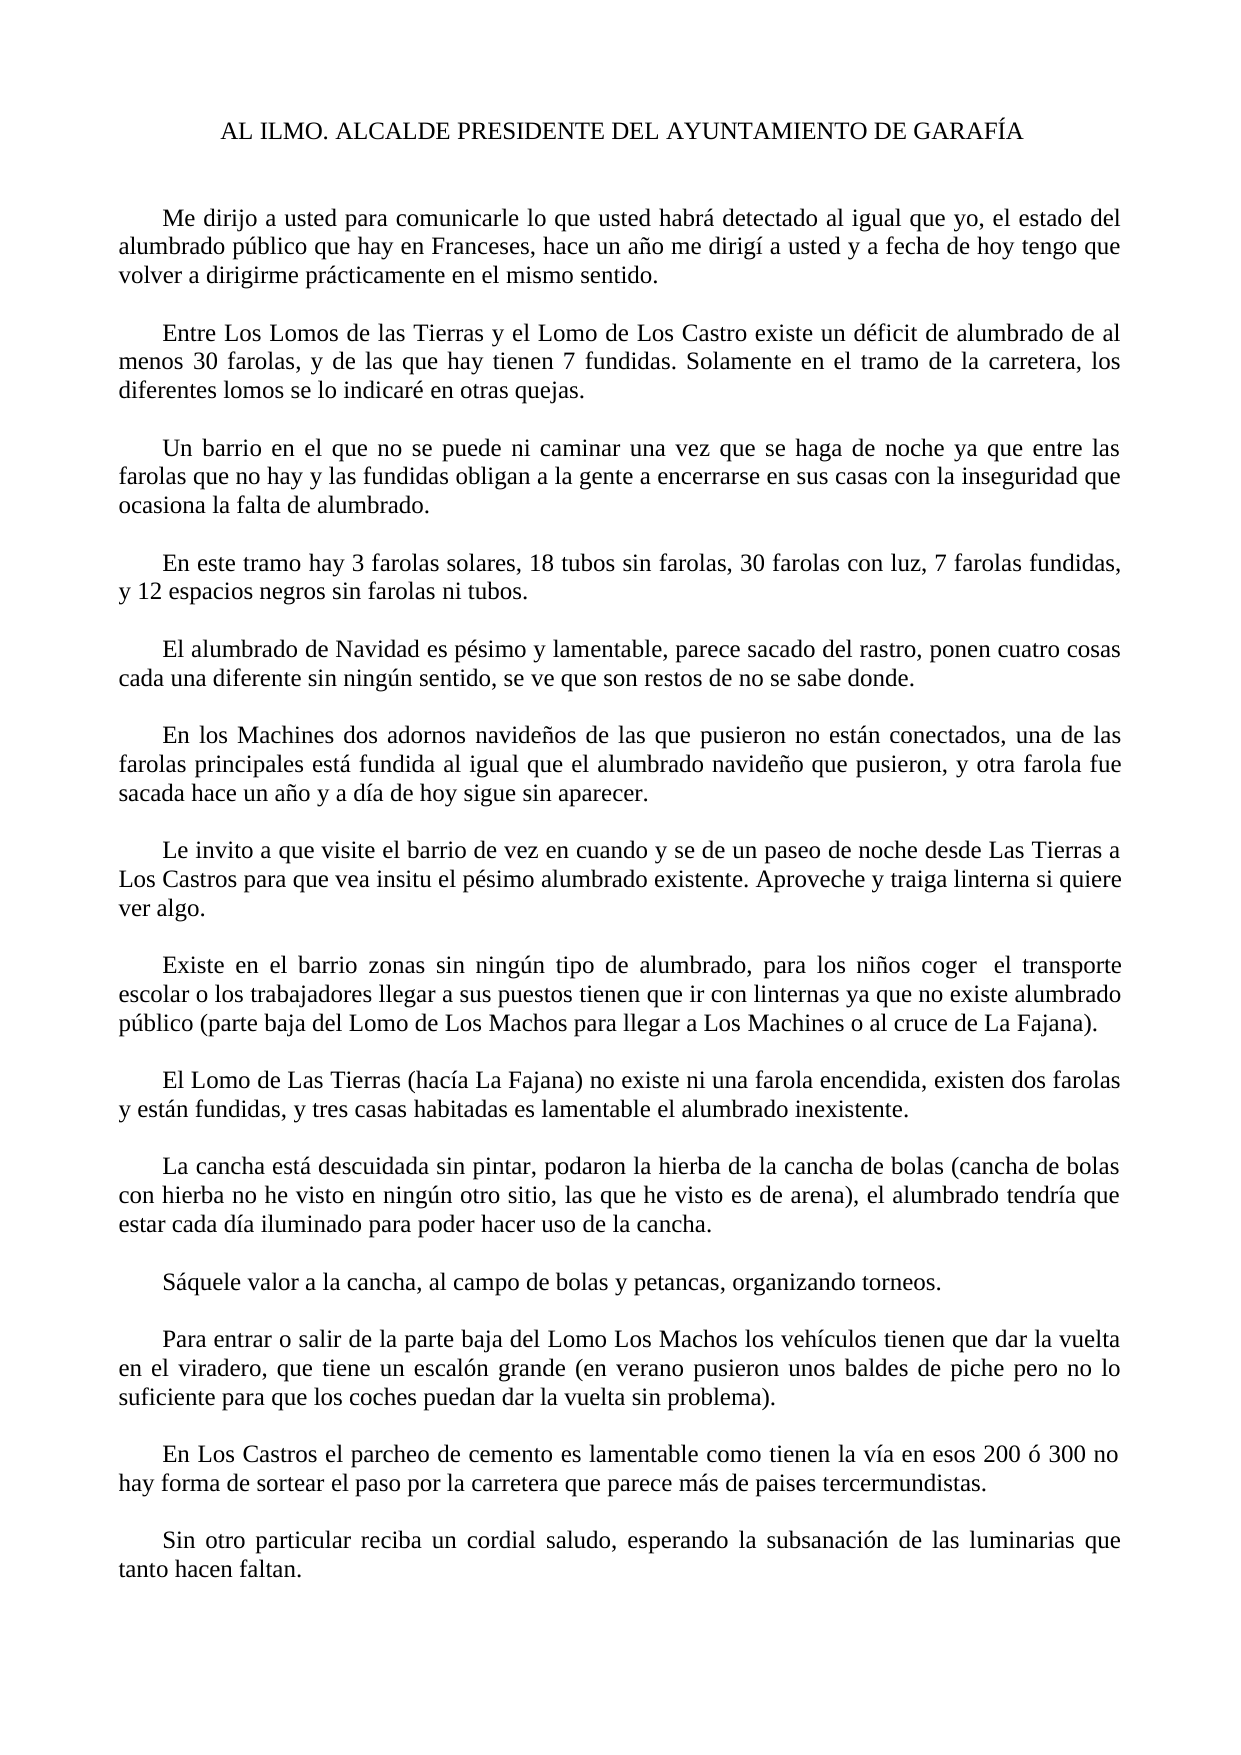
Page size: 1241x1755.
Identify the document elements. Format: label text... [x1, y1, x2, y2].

text Sáquele valor a la cancha, al campo de bolas y petancas, organizando torneos. [162, 1267, 1134, 1295]
text En Los Castros el parcheo de cemento es lamentable como tienen la vía en esos 200 ó 300 no hay forma de sortear el paso por la carretera que parece más de paises tercermundistas. [118, 1439, 1121, 1497]
text En los Machines dos adornos navideños de las que pusieron no están conectados, una de las farolas principales está fundida al igual que el alumbrado navideño que pusieron, y otra farola fue sacada hace un año y a día de hoy sigue sin aparecer. [118, 720, 1123, 806]
text La cancha está descuidada sin pintar, podaron la hierba de la cancha de bolas (cancha de bolas con hierba no he visto en ningún otro sitio, las que he visto es de arena), el alumbrado tendría que estar cada día iluminado para poder hacer uso de la cancha. [118, 1151, 1121, 1238]
text Para entrar o salir de la parte baja del Lomo Los Machos los vehículos tienen que dar la vuelta en el viradero, que tiene un escalón grande (en verano pusieron unos baldes de piche pero no lo suficiente para que los coches puedan dar la vuelta sin problema). [118, 1324, 1122, 1410]
text Me dirijo a usted para comunicarle lo que usted habrá detectado al igual que yo, el estado del alumbrado público que hay en Franceses, hace un año me dirigí a usted y a fecha de hoy tengo que volver a dirigirme prácticamente en el mismo sentido. [118, 203, 1122, 289]
text AL ILMO. ALCALDE PRESIDENTE DEL AYUNTAMIENTO DE GARAFÍA [220, 116, 1134, 145]
text En este tramo hay 3 farolas solares, 18 tubos sin farolas, 30 farolas con luz, 7 farolas fundidas, y 12 espacios negros sin farolas ni tubos. [118, 548, 1121, 605]
text Entre Los Lomos de las Tierras y el Lomo de Los Castro existe un déficit de alumbrado de al menos 30 farolas, y de las que hay tienen 7 fundidas. Solamente en el tramo de la carretera, los diferentes lomos se lo indicaré en otras quejas. [118, 318, 1122, 404]
text Un barrio en el que no se puede ni caminar una vez que se haga de noche ya que entre las farolas que no hay y las fundidas obligan a la gente a encerrarse en sus casas con la inseguridad que ocasiona la falta de alumbrado. [118, 433, 1122, 519]
text El alumbrado de Navidad es pésimo y lamentable, parece sacado del rastro, ponen cuatro cosas cada una diferente sin ningún sentido, se ve que son restos de no se sabe donde. [118, 634, 1122, 691]
text Existe en el barrio zonas sin ningún tipo de alumbrado, para los niños coger el transporte escolar o los trabajadores llegar a sus puestos tienen que ir con linternas ya que no existe alumbrado público (parte baja del Lomo de Los Machos para llegar a Los Machines o al cruce de La Fajana). [118, 950, 1122, 1036]
text Le invito a que visite el barrio de vez en cuando y se de un paseo de noche desde Las Tierras a Los Castros para que vea insitu el pésimo alumbrado existente. Aproveche y traiga linterna si quiere ver algo. [118, 835, 1122, 921]
text El Lomo de Las Tierras (hacía La Fajana) no existe ni una farola encendida, existen dos farolas y están fundidas, y tres casas habitadas es lamentable el alumbrado inexistente. [118, 1065, 1122, 1123]
text Sin otro particular reciba un cordial saludo, esperando la subsanación de las luminarias que tanto hacen faltan. [118, 1525, 1122, 1583]
